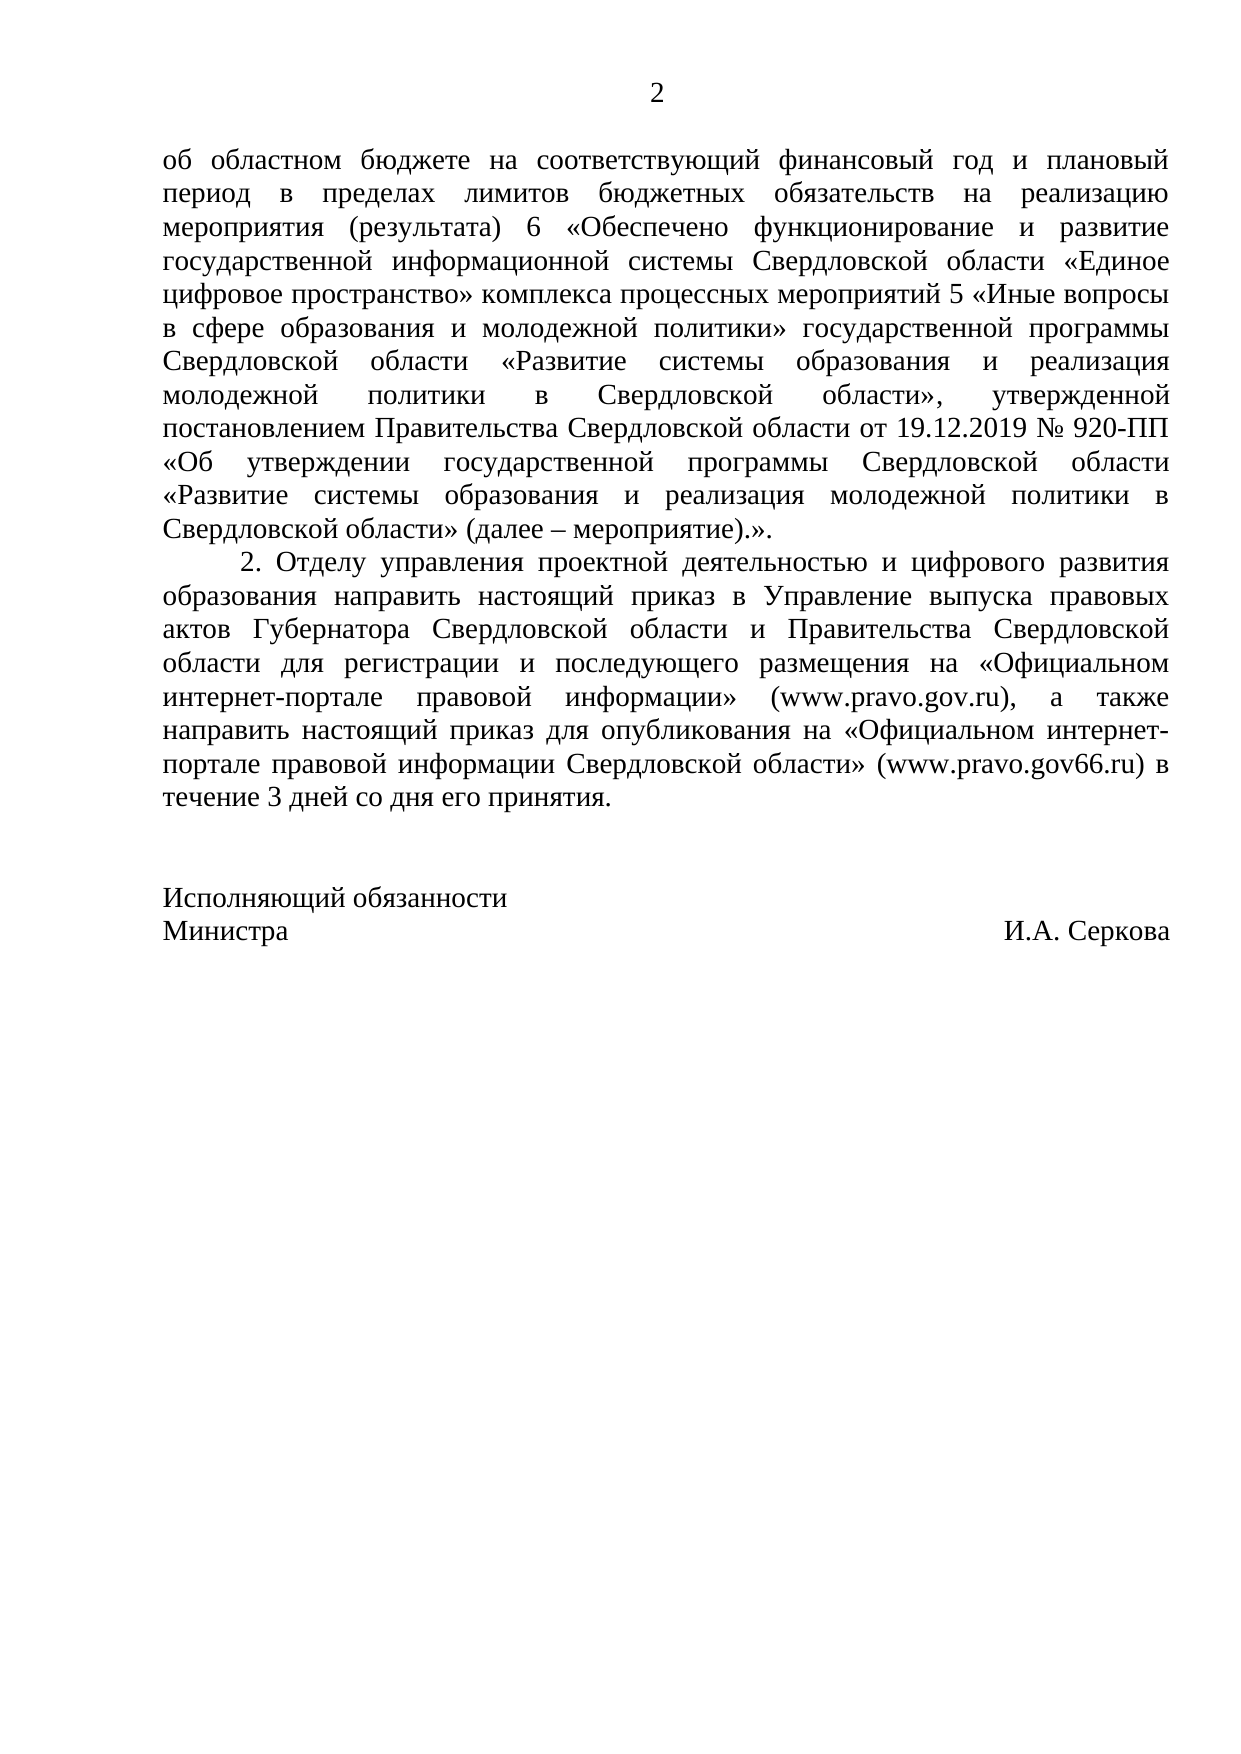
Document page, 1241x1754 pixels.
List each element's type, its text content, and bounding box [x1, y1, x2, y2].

table_cell [129, 1005, 502, 1038]
table_cell [841, 1005, 1181, 1038]
table_header об областном бюджете на соответствующий финансовый год и плановый период в пределах лимитов бюджетных обязательств на реализацию мероприятия (результата) 6 «Обеспечено функционирование и развитие государственной информационной системы Свердловской области «Единое цифровое пространство» комплекса процессных мероприятий 5 «Иные вопросы в сфере образования и молодежной политики» государственной программы Свердловской области «Развитие системы образования и реализация молодежной политики в Свердловской области», утвержденной постановлением Правительства Свердловской области от 19.12.2019 № 920-ПП «Об утверждении государственной программы Свердловской области «Развитие системы образования и реализация молодежной политики в Свердловской области» (далее – мероприятие).». 2. Отделу управления проектной деятельностью и цифрового развития образования направить настоящий приказ в Управление выпуска правовых актов Губернатора Свердловской области и Правительства Свердловской области для регистрации и последующего размещения на «Официальном интернет-портале правовой информации» (www.pravo.gov.ru), а также направить настоящий приказ для опубликования на «Официальном интернет-портале правовой информации Свердловской области» (www.pravo.gov66.ru) в течение 3 дней со дня его принятия. Исполняющий обязанности Министра И.А. Серкова [151, 142, 1181, 1004]
table_header [129, 142, 148, 1004]
table_cell [502, 1005, 841, 1038]
